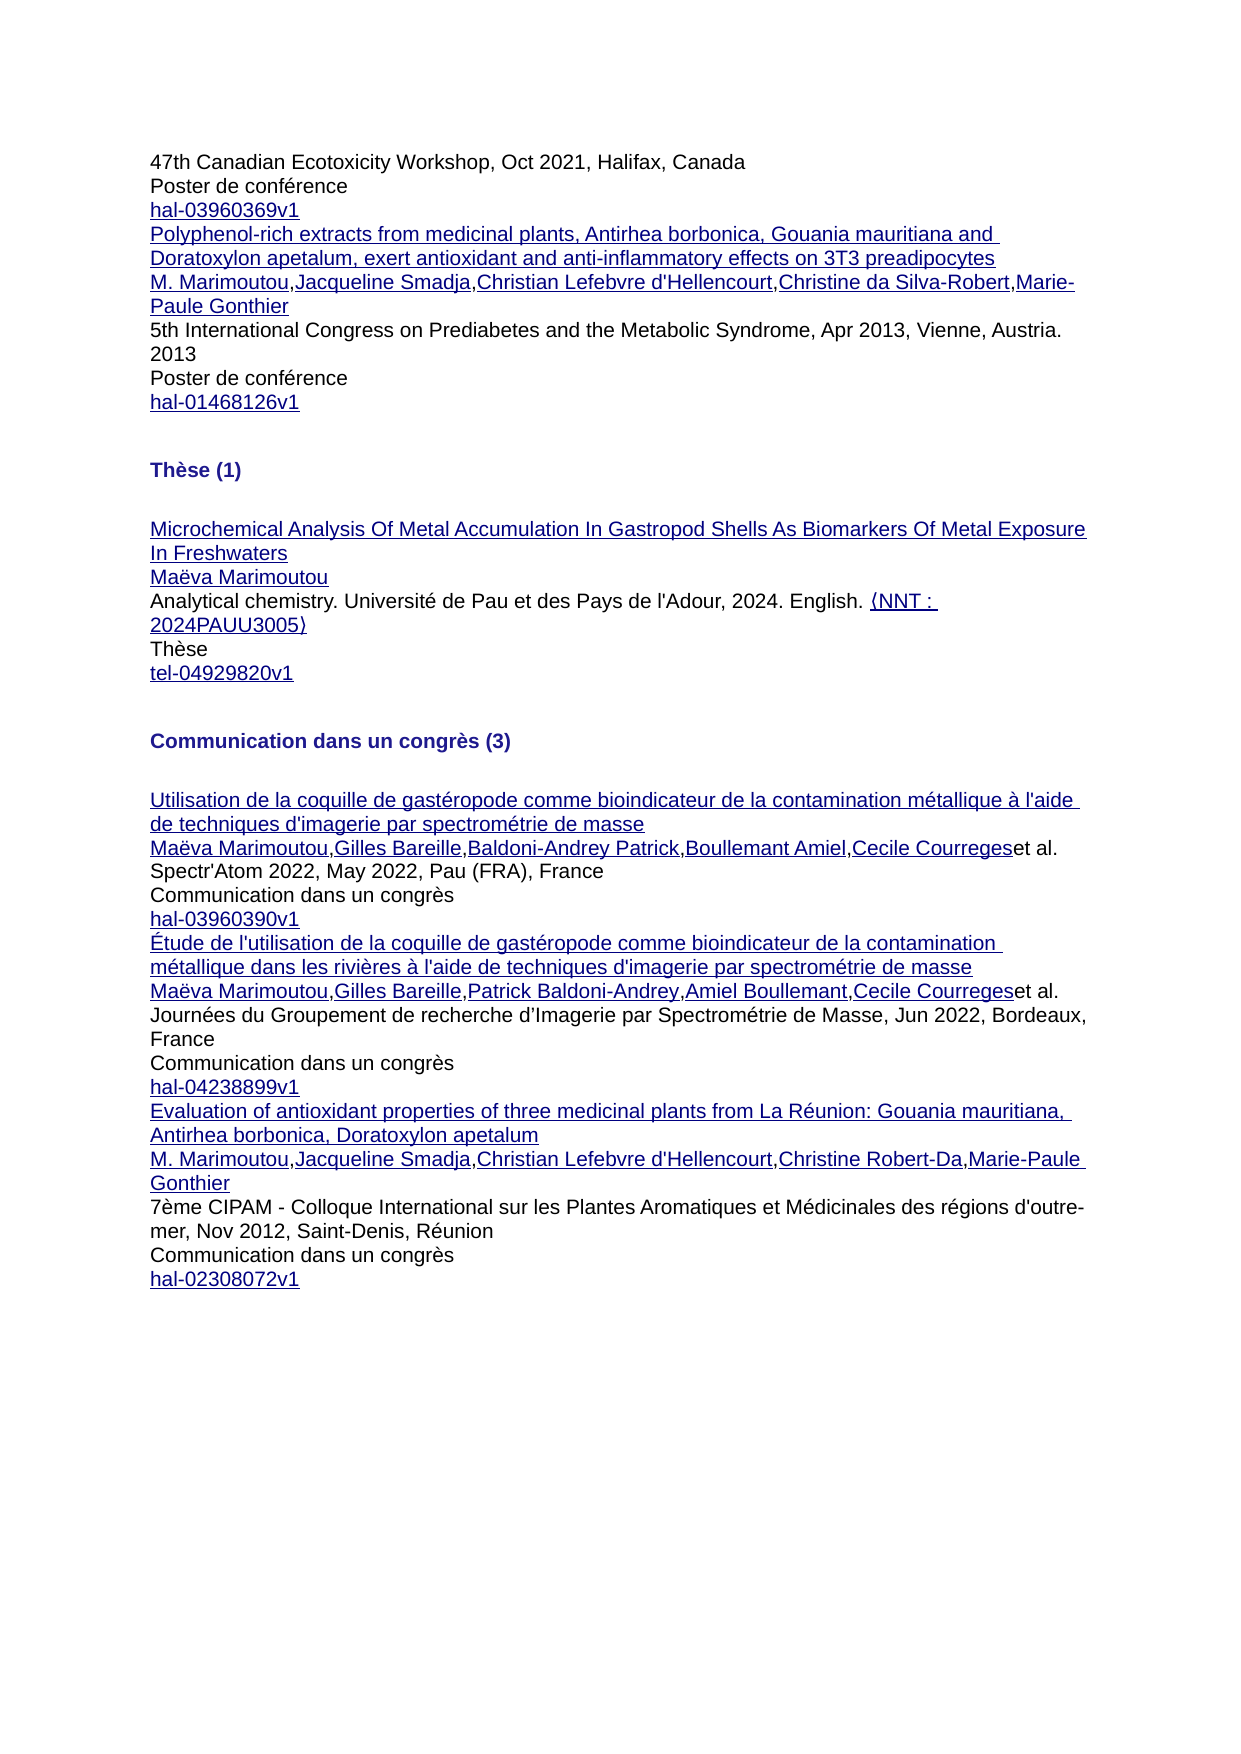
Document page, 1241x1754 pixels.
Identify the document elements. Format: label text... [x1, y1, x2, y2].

subtitle Communication dans un congrès (3) [150, 729, 1090, 753]
table_header Microchemical Analysis Of Metal Accumulation In Gastropod Shells As Biomarkers Of Metal Exposure In Freshwaters Maëva Marimoutou Analytical chemistry. Université de Pau et des Pays de l'Adour, 2024. English. ⟨NNT : 2024PAUU3005⟩ Thèse tel-04929820v1 [150, 517, 1090, 684]
table_cell Étude de l'utilisation de la coquille de gastéropode comme bioindicateur de la contamination métallique dans les rivières à l'aide de techniques d'imagerie par spectrométrie de masse Maëva Marimoutou,Gilles Bareille,Patrick Baldoni-Andrey,Amiel Boullemant,Cecile Courregeset al. Journées du Groupement de recherche d’Imagerie par Spectrométrie de Masse, Jun 2022, Bordeaux, France Communication dans un congrès hal-04238899v1 [150, 931, 1090, 1099]
table_cell 47th Canadian Ecotoxicity Workshop, Oct 2021, Halifax, Canada Poster de conférence hal-03960369v1 [150, 150, 1090, 222]
subtitle Thèse (1) [150, 458, 1090, 482]
table_header Utilisation de la coquille de gastéropode comme bioindicateur de la contamination métallique à l'aide de techniques d'imagerie par spectrométrie de masse Maëva Marimoutou,Gilles Bareille,Baldoni-Andrey Patrick,Boullemant Amiel,Cecile Courregeset al. Spectr'Atom 2022, May 2022, Pau (FRA), France Communication dans un congrès hal-03960390v1 [150, 788, 1090, 931]
table_cell Evaluation of antioxidant properties of three medicinal plants from La Réunion: Gouania mauritiana, Antirhea borbonica, Doratoxylon apetalum M. Marimoutou,Jacqueline Smadja,Christian Lefebvre d'Hellencourt,Christine Robert-Da,Marie-Paule Gonthier 7ème CIPAM - Colloque International sur les Plantes Aromatiques et Médicinales des régions d'outre-mer, Nov 2012, Saint-Denis, Réunion Communication dans un congrès hal-02308072v1 [150, 1099, 1090, 1291]
table_cell Polyphenol-rich extracts from medicinal plants, Antirhea borbonica, Gouania mauritiana and Doratoxylon apetalum, exert antioxidant and anti-inflammatory effects on 3T3 preadipocytes M. Marimoutou,Jacqueline Smadja,Christian Lefebvre d'Hellencourt,Christine da Silva-Robert,Marie-Paule Gonthier 5th International Congress on Prediabetes and the Metabolic Syndrome, Apr 2013, Vienne, Austria. 2013 Poster de conférence hal-01468126v1 [150, 222, 1090, 413]
